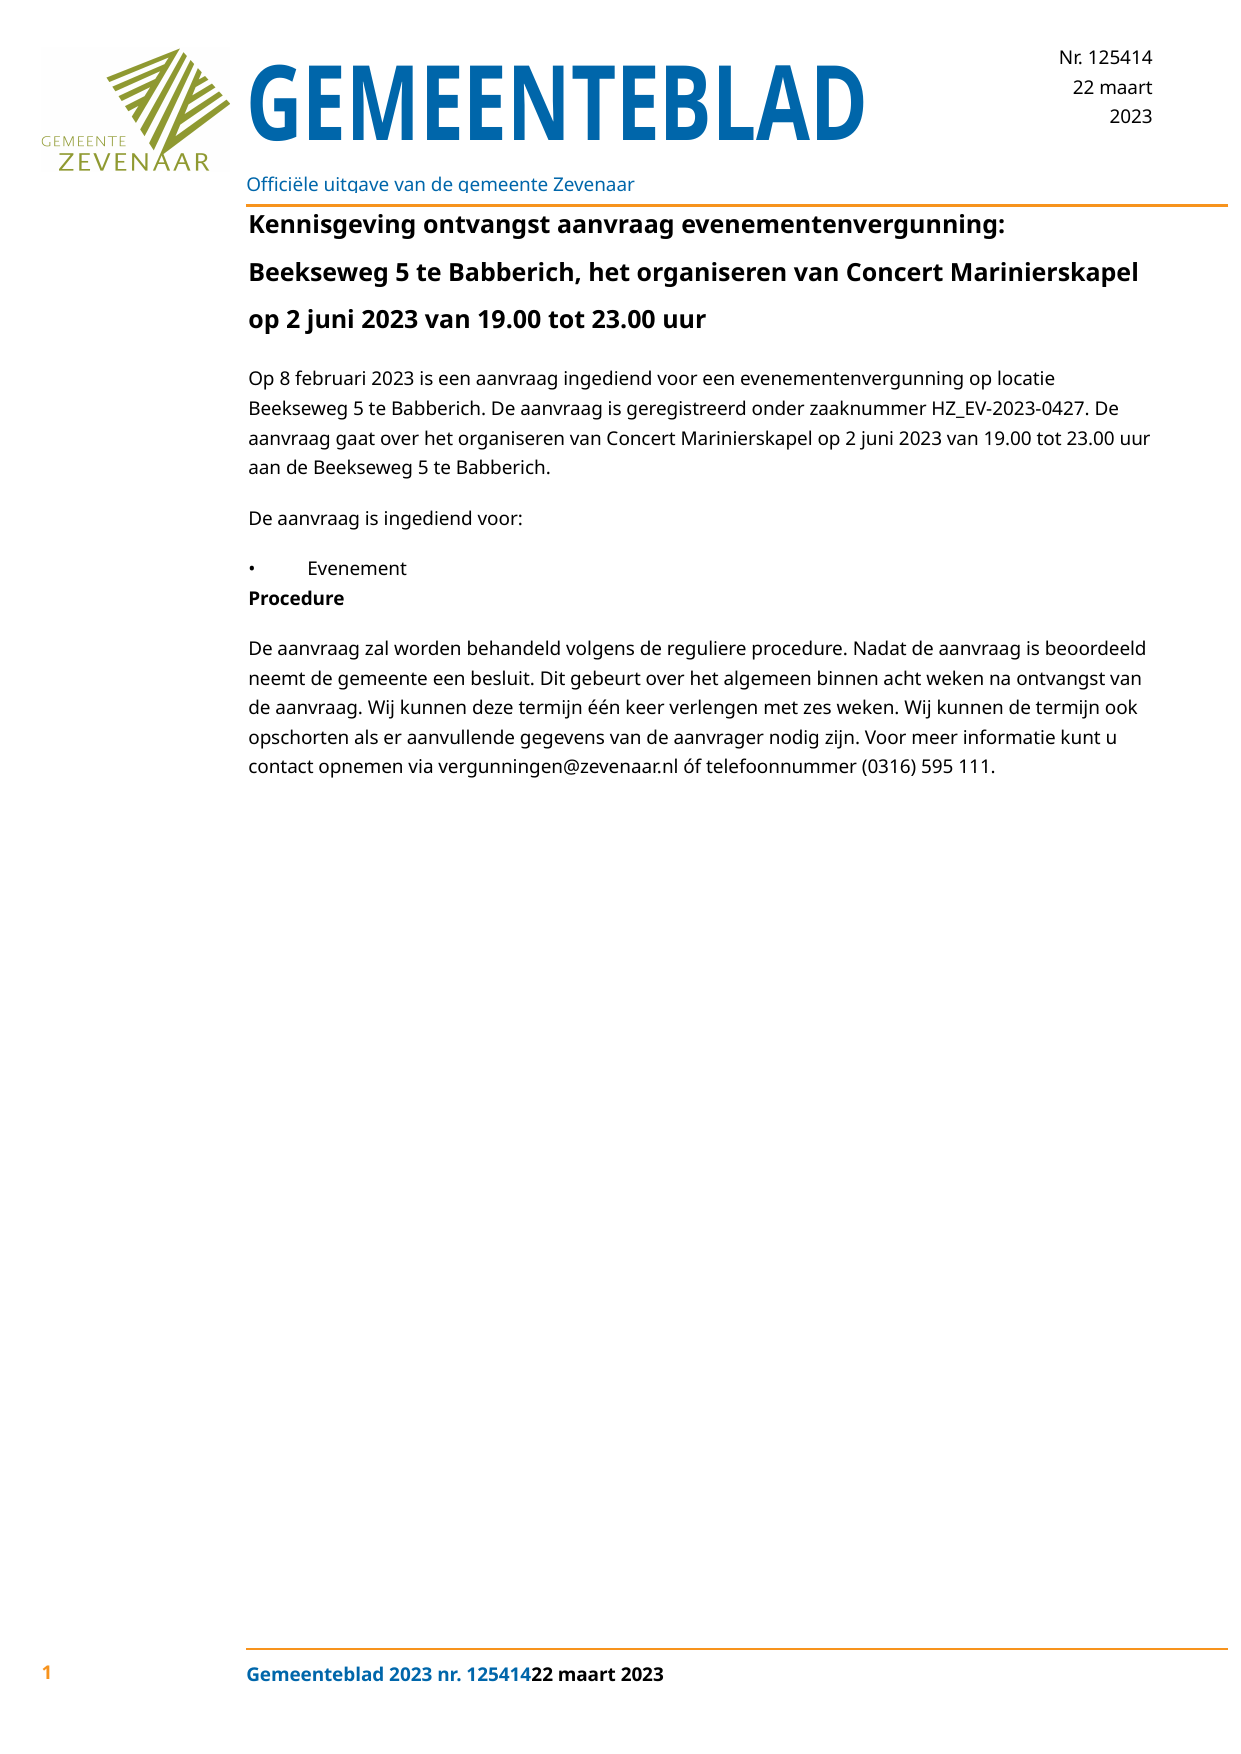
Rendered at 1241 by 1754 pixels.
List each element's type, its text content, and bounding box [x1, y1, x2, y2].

text Kennisgeving ontvangst aanvraag evenementenvergunning: Beekseweg 5 te Babberich, het organiseren van Concert Marinierskapel op 2 juni 2023 van 19.00 tot 23.00 uur [248, 207, 1152, 336]
text De aanvraag zal worden behandeld volgens de reguliere procedure. Nadat de aanvraag is beoordeeld neemt de gemeente een besluit. Dit gebeurt over het algemeen binnen acht weken na ontvangst van de aanvraag. Wij kunnen deze termijn één keer verlengen met zes weken. Wij kunnen de termijn ook opschorten als er aanvullende gegevens van de aanvrager nodig zijn. Voor meer informatie kunt u contact opnemen via vergunningen@zevenaar.nl óf telefoonnummer (0316) 595 111. [248, 635, 1152, 779]
list Evenement [248, 555, 1152, 581]
picture [41, 47, 231, 172]
text De aanvraag is ingediend voor: [248, 505, 1152, 530]
text Procedure [248, 585, 1152, 610]
text Op 8 februari 2023 is een aanvraag ingediend voor een evenementenvergunning op locatie Beekseweg 5 te Babberich. De aanvraag is geregistreerd onder zaaknummer HZ_EV-2023-0427. De aanvraag gaat over het organiseren van Concert Marinierskapel op 2 juni 2023 van 19.00 tot 23.00 uur aan de Beekseweg 5 te Babberich. [248, 366, 1152, 480]
